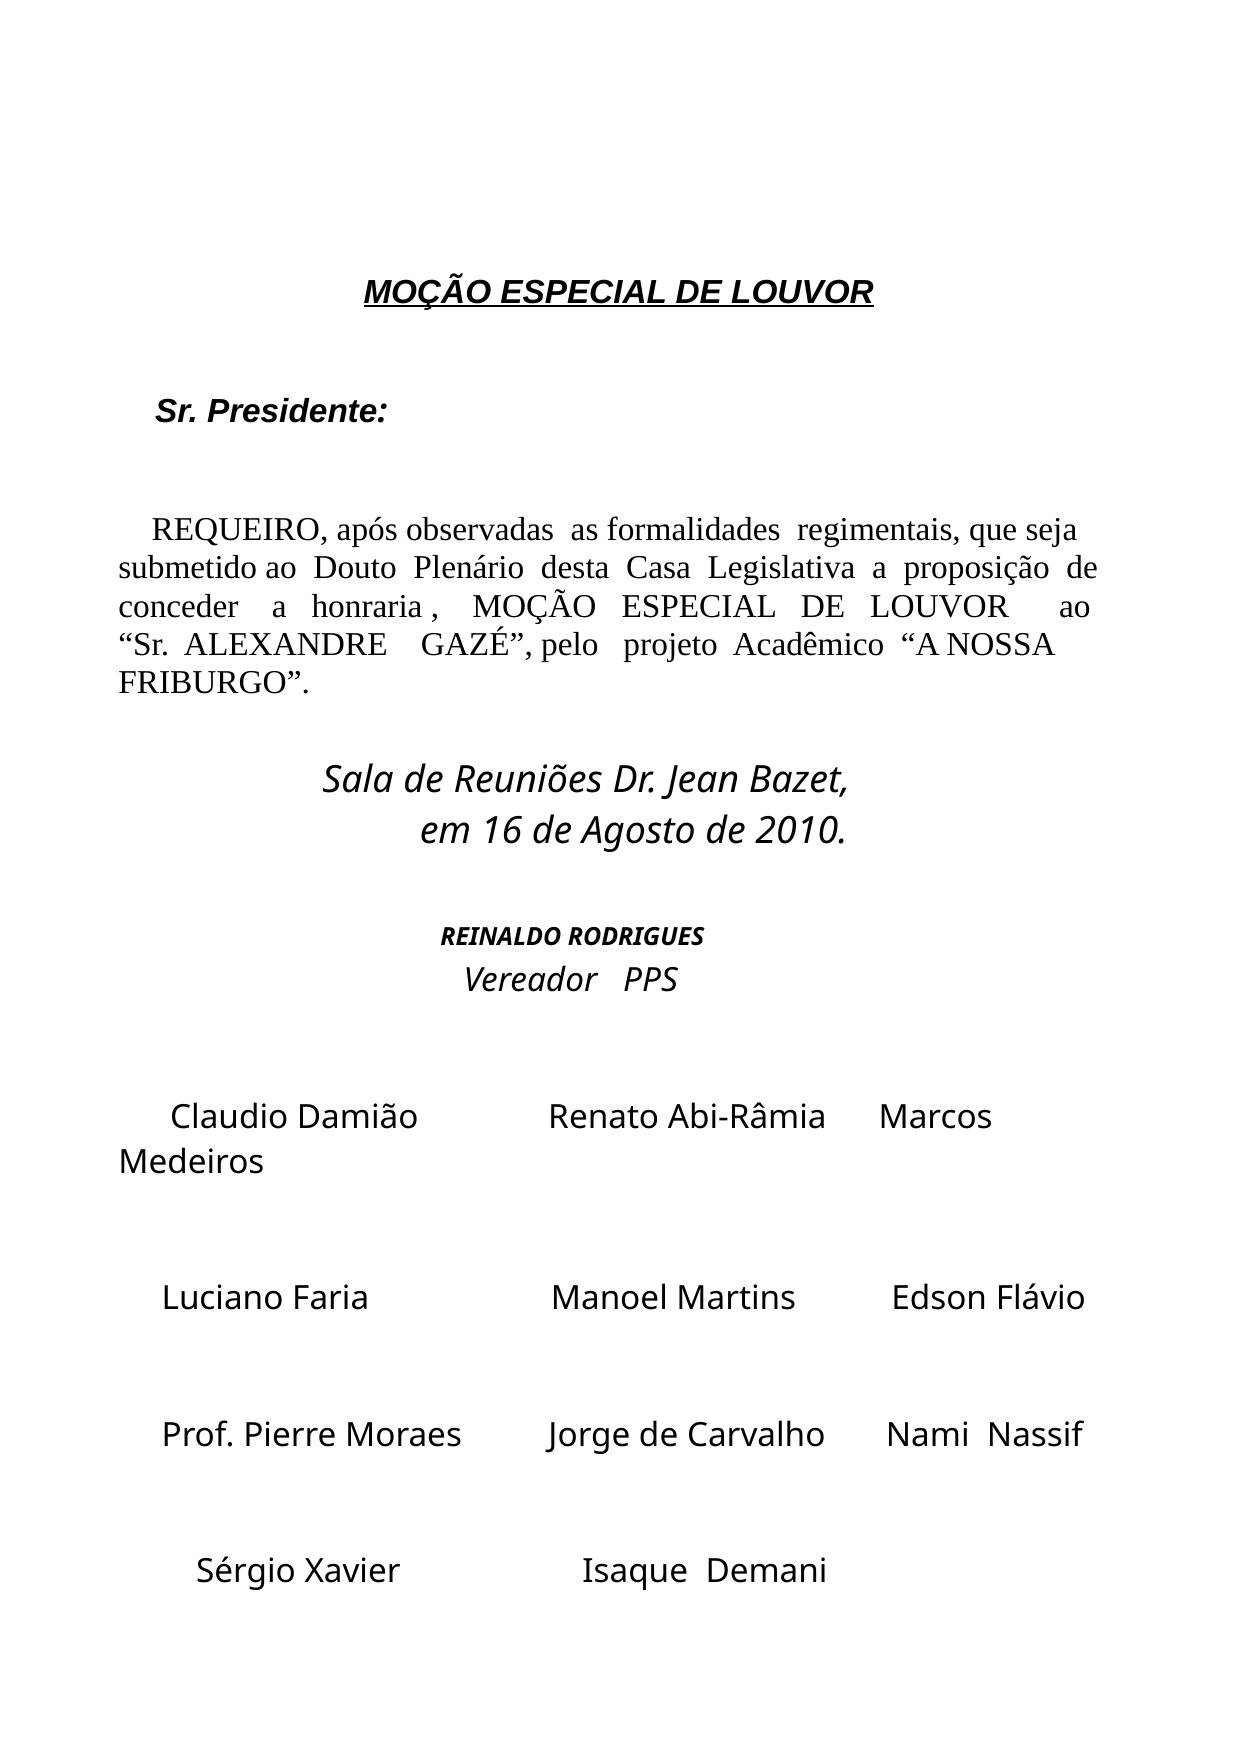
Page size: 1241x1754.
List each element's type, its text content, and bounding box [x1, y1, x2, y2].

text em 16 de Agosto de 2010. [118, 803, 1120, 854]
text MOÇÃO ESPECIAL DE LOUVOR [118, 272, 1122, 310]
text Prof. Pierre Moraes Jorge de Carvalho Nami Nassif [118, 1410, 1122, 1456]
text Luciano Faria Manoel Martins Edson Flávio [118, 1274, 1122, 1319]
text Sr. Presidente: [118, 387, 1122, 433]
text Claudio Damião Renato Abi-Râmia Marcos Medeiros [118, 1092, 1122, 1183]
text REQUEIRO, após observadas as formalidades regimentais, que seja submetido ao Douto Plenário desta Casa Legislativa a proposição de conceder a honraria , MOÇÃO ESPECIAL DE LOUVOR ao [118, 509, 1122, 624]
text Sérgio Xavier Isaque Demani [118, 1547, 1122, 1592]
text REINALDO RODRIGUES [118, 905, 1120, 956]
text “Sr. ALEXANDRE GAZÉ”, pelo projeto Acadêmico “A NOSSA FRIBURGO”. [118, 624, 1122, 701]
text Vereador PPS [118, 956, 1122, 1002]
text Sala de Reuniões Dr. Jean Bazet, [118, 752, 1120, 803]
